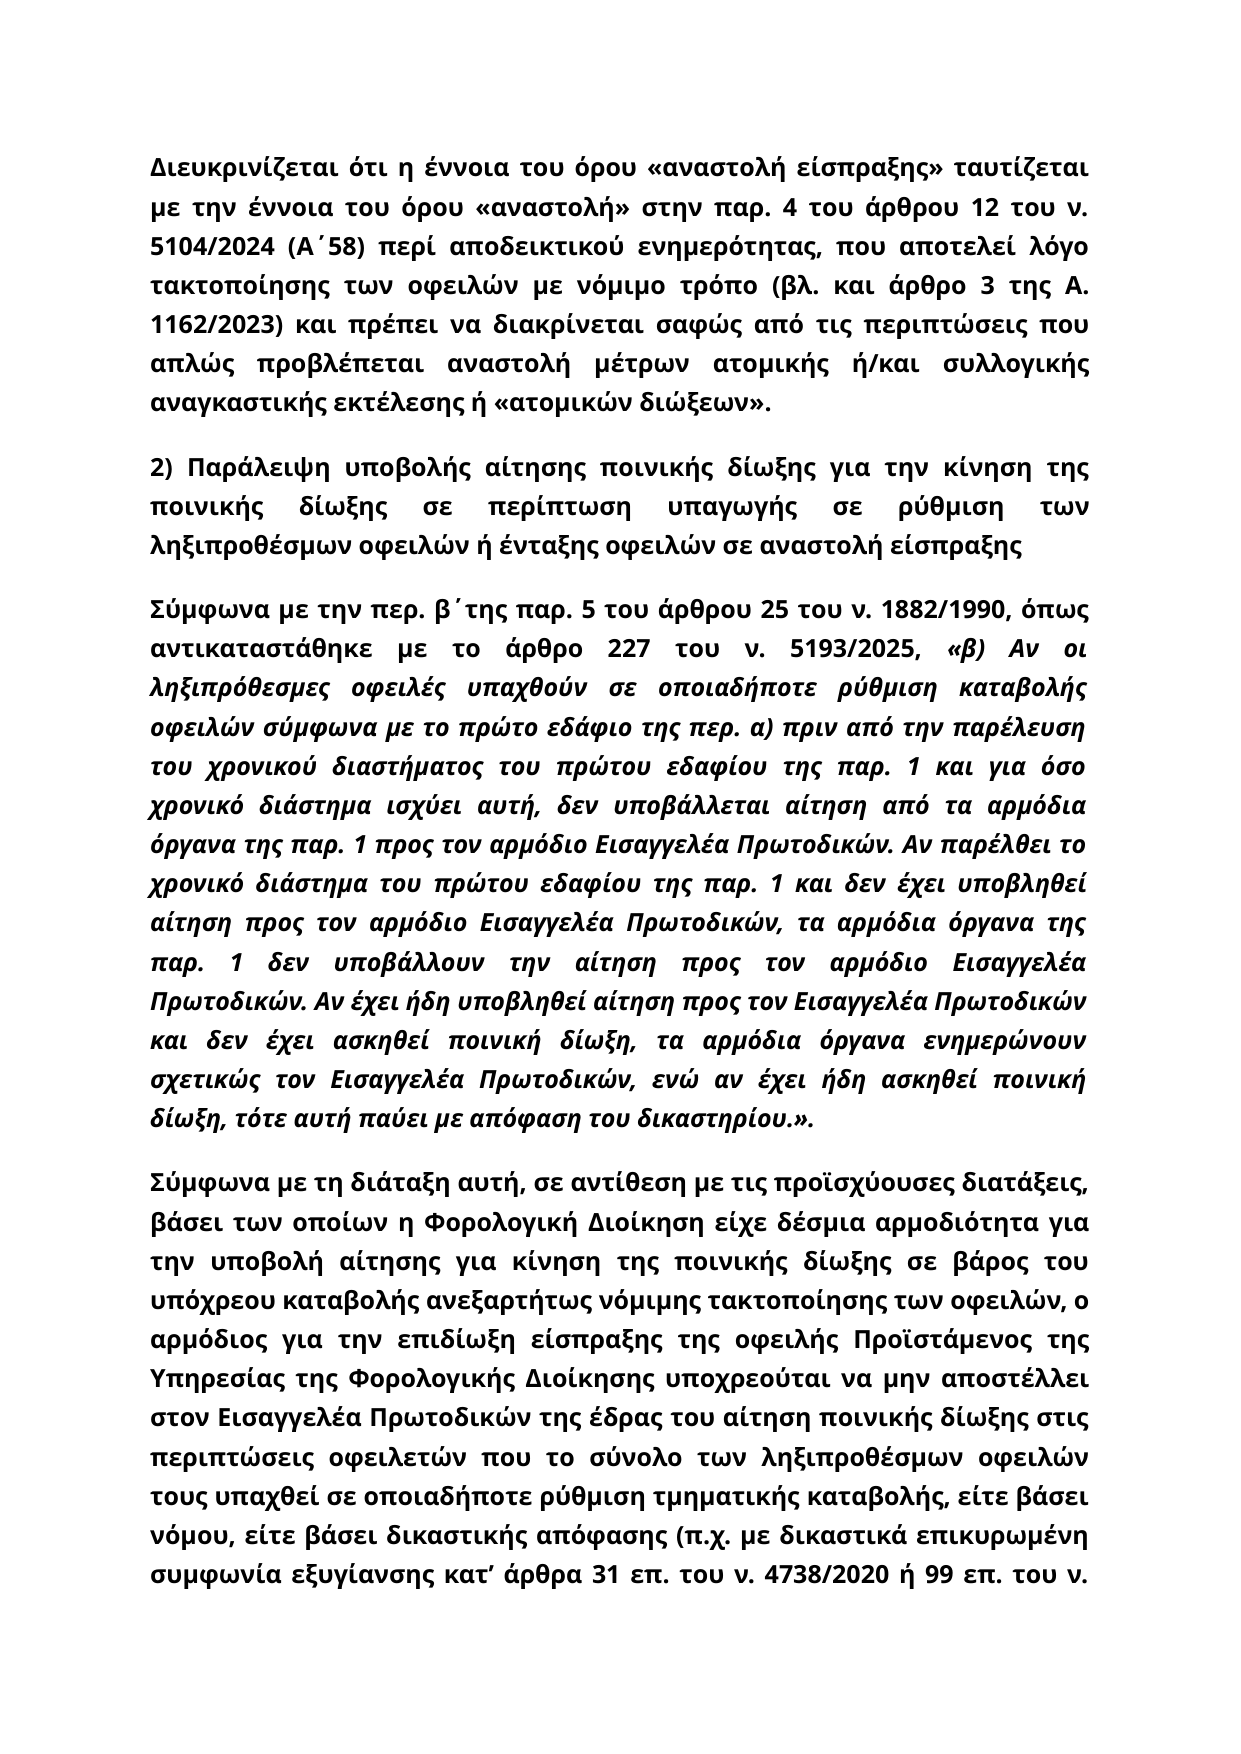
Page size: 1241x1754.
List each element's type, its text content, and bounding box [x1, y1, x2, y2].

text 2) Παράλειψη υποβολής αίτησης ποινικής δίωξης για την κίνηση της ποινικής δίωξης σε περίπτωση υπαγωγής σε ρύθμιση των ληξιπροθέσμων οφειλών ή ένταξης οφειλών σε αναστολή είσπραξης [150, 449, 1090, 562]
text Διευκρινίζεται ότι η έννοια του όρου «αναστολή είσπραξης» ταυτίζεται με την έννοια του όρου «αναστολή» στην παρ. 4 του άρθρου 12 του ν. 5104/2024 (Α΄58) περί αποδεικτικού ενημερότητας, που αποτελεί λόγο τακτοποίησης των οφειλών με νόμιμο τρόπο (βλ. και άρθρο 3 της Α. 1162/2023) και πρέπει να διακρίνεται σαφώς από τις περιπτώσεις που απλώς προβλέπεται αναστολή μέτρων ατομικής ή/και συλλογικής αναγκαστικής εκτέλεσης ή «ατομικών διώξεων». [150, 150, 1090, 419]
text Σύμφωνα με τη διάταξη αυτή, σε αντίθεση με τις προϊσχύουσες διατάξεις, βάσει των οποίων η Φορολογική Διοίκηση είχε δέσμια αρμοδιότητα για την υποβολή αίτησης για κίνηση της ποινικής δίωξης σε βάρος του υπόχρεου καταβολής ανεξαρτήτως νόμιμης τακτοποίησης των οφειλών, ο αρμόδιος για την επιδίωξη είσπραξης της οφειλής Προϊστάμενος της Υπηρεσίας της Φορολογικής Διοίκησης υποχρεούται να μην αποστέλλει στον Εισαγγελέα Πρωτοδικών της έδρας του αίτηση ποινικής δίωξης στις περιπτώσεις οφειλετών που το σύνολο των ληξιπροθέσμων οφειλών τους υπαχθεί σε οποιαδήποτε ρύθμιση τμηματικής καταβολής, είτε βάσει νόμου, είτε βάσει δικαστικής απόφασης (π.χ. με δικαστικά επικυρωμένη συμφωνία εξυγίανσης κατ’ άρθρα 31 επ. του ν. 4738/2020 ή 99 επ. του ν. [150, 1165, 1090, 1591]
text Σύμφωνα με την περ. β΄της παρ. 5 του άρθρου 25 του ν. 1882/1990, όπως αντικαταστάθηκε με το άρθρο 227 του ν. 5193/2025, «β) Αν οι ληξιπρόθεσμες οφειλές υπαχθούν σε οποιαδήποτε ρύθμιση καταβολής οφειλών σύμφωνα με το πρώτο εδάφιο της περ. α) πριν από την παρέλευση του χρονικού διαστήματος του πρώτου εδαφίου της παρ. 1 και για όσο χρονικό διάστημα ισχύει αυτή, δεν υποβάλλεται αίτηση από τα αρμόδια όργανα της παρ. 1 προς τον αρμόδιο Εισαγγελέα Πρωτοδικών. Αν παρέλθει το χρονικό διάστημα του πρώτου εδαφίου της παρ. 1 και δεν έχει υποβληθεί αίτηση προς τον αρμόδιο Εισαγγελέα Πρωτοδικών, τα αρμόδια όργανα της παρ. 1 δεν υποβάλλουν την αίτηση προς τον αρμόδιο Εισαγγελέα Πρωτοδικών. Αν έχει ήδη υποβληθεί αίτηση προς τον Εισαγγελέα Πρωτοδικών και δεν έχει ασκηθεί ποινική δίωξη, τα αρμόδια όργανα ενημερώνουν σχετικώς τον Εισαγγελέα Πρωτοδικών, ενώ αν έχει ήδη ασκηθεί ποινική δίωξη, τότε αυτή παύει με απόφαση του δικαστηρίου.». [150, 592, 1090, 1135]
